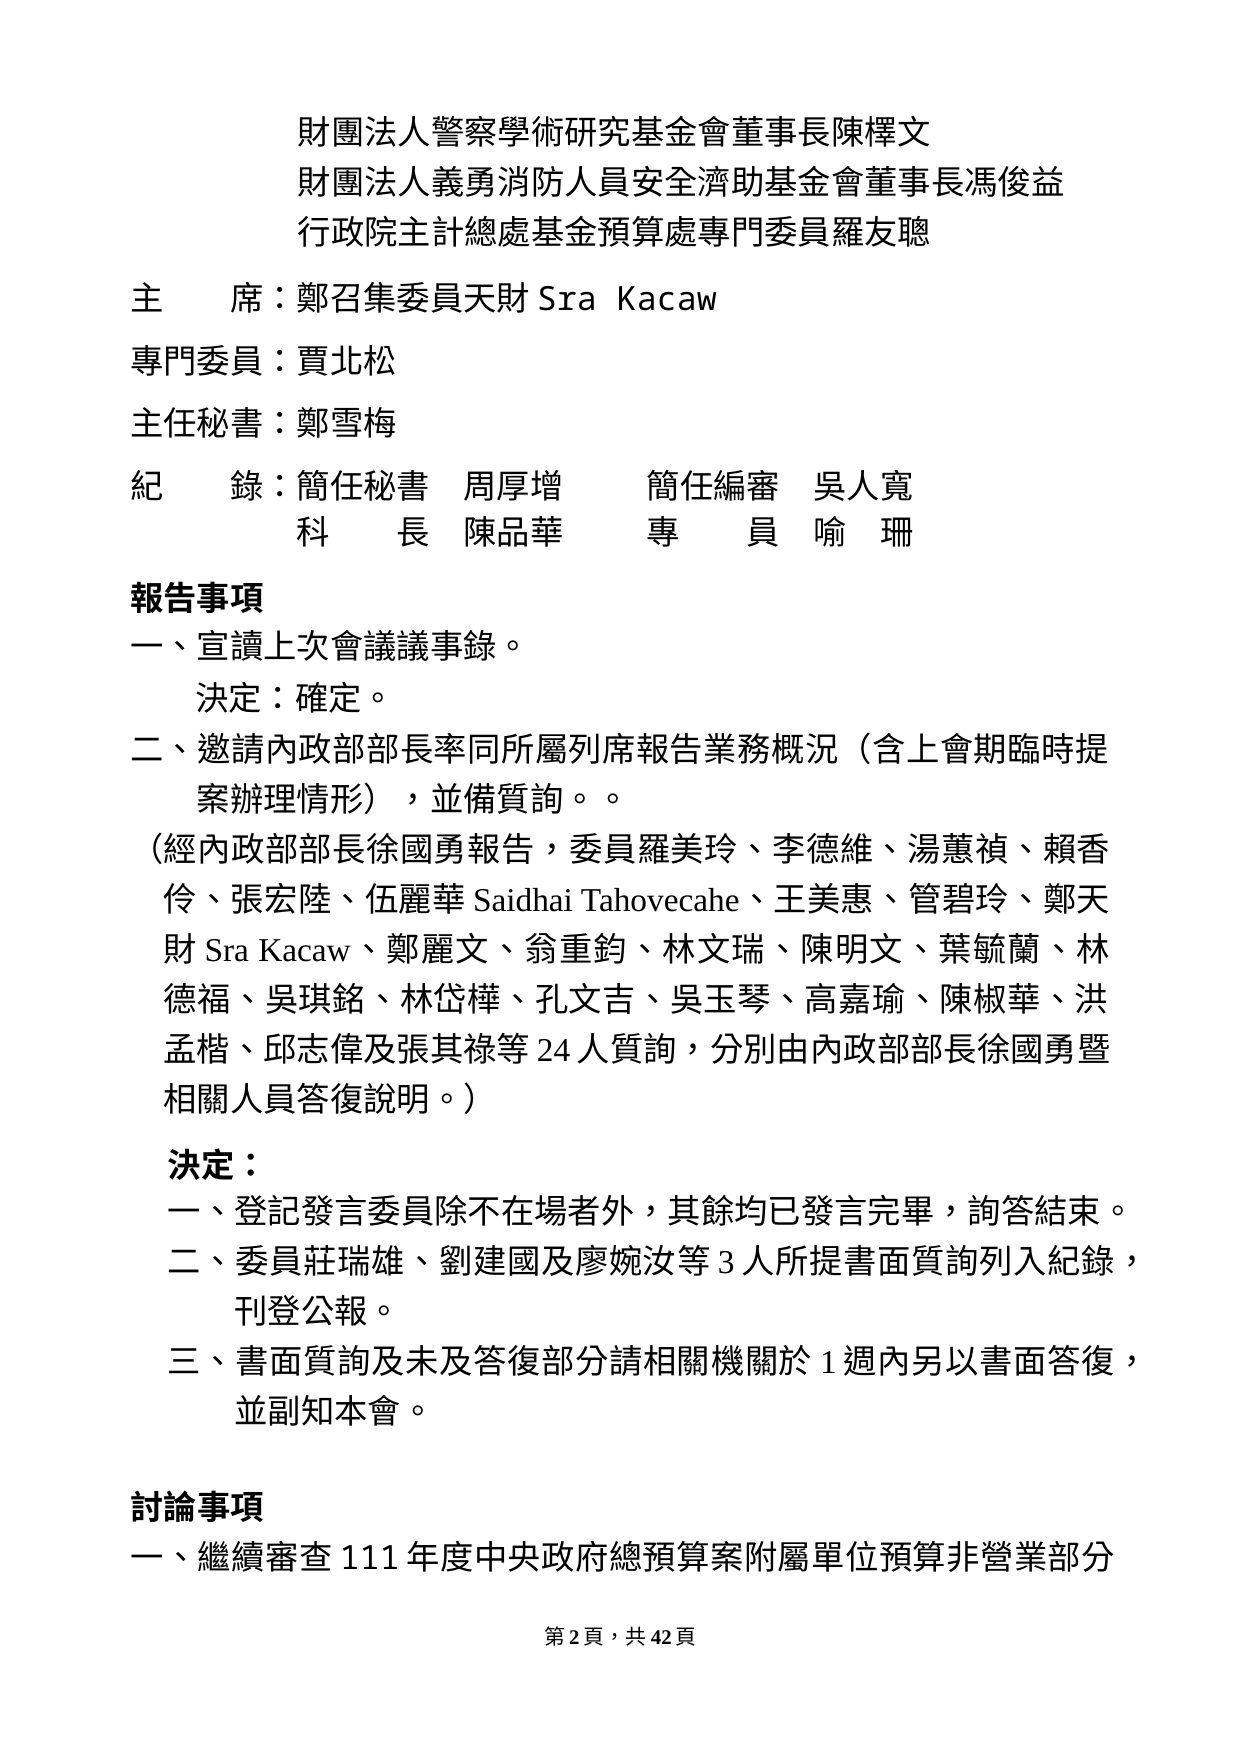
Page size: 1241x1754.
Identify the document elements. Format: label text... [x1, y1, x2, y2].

text 一、繼續審查111年度中央政府總預算案附屬單位預算非營業部分關於內政部主管特別收入基金—警察消防海巡移民空勤人員及協勤民力安全基金、研發及產業訓儲替代役基金、新住民發展基金。 [130, 1529, 1116, 1579]
text 二、委員莊瑞雄、劉建國及廖婉汝等3人所提書面質詢列入紀錄，刊登公報。 [167, 1234, 1116, 1334]
text 決定：確定。 [130, 669, 1098, 721]
text 討論事項 [130, 1479, 1116, 1529]
text 主 席：鄭召集委員天財Sra Kacaw [130, 254, 1110, 317]
text 三、書面質詢及未及答復部分請相關機關於1週內另以書面答復，並副知本會。 [167, 1334, 1116, 1434]
text 科 長 陳品華 專 員 喻 珊 [130, 504, 1222, 554]
text 主任秘書：鄭雪梅 [130, 379, 1222, 442]
text 行政院主計總處基金預算處專門委員羅友聰 [297, 204, 1137, 254]
text 決定： [167, 1121, 1112, 1184]
text 二、邀請內政部部長率同所屬列席報告業務概況（含上會期臨時提案辦理情形），並備質詢。。 [130, 721, 1110, 821]
text 一、宣讀上次會議議事錄。 [130, 617, 1098, 669]
text 一、登記發言委員除不在場者外，其餘均已發言完畢，詢答結束。 [167, 1184, 1116, 1234]
text 報告事項 [130, 554, 1222, 617]
text 紀 錄：簡任秘書 周厚增 簡任編審 吳人寬 [130, 442, 1222, 504]
text （經內政部部長徐國勇報告，委員羅美玲、李德維、湯蕙禎、賴香伶、張宏陸、伍麗華Saidhai Tahovecahe、王美惠、管碧玲、鄭天財Sra Kacaw、鄭麗文、翁重鈞、林文瑞、陳明文、葉毓蘭、林德福、吳琪銘、林岱樺、孔文吉、吳玉琴、高嘉瑜、陳椒華、洪孟楷、邱志偉及張其祿等24人質詢，分別由內政部部長徐國勇暨相關人員答復說明。） [130, 821, 1110, 1121]
text 財團法人義勇消防人員安全濟助基金會董事長馮俊益 [297, 154, 1137, 204]
text 專門委員：賈北松 [130, 317, 1222, 379]
text 財團法人警察學術研究基金會董事長陳檡文 [297, 104, 1137, 154]
